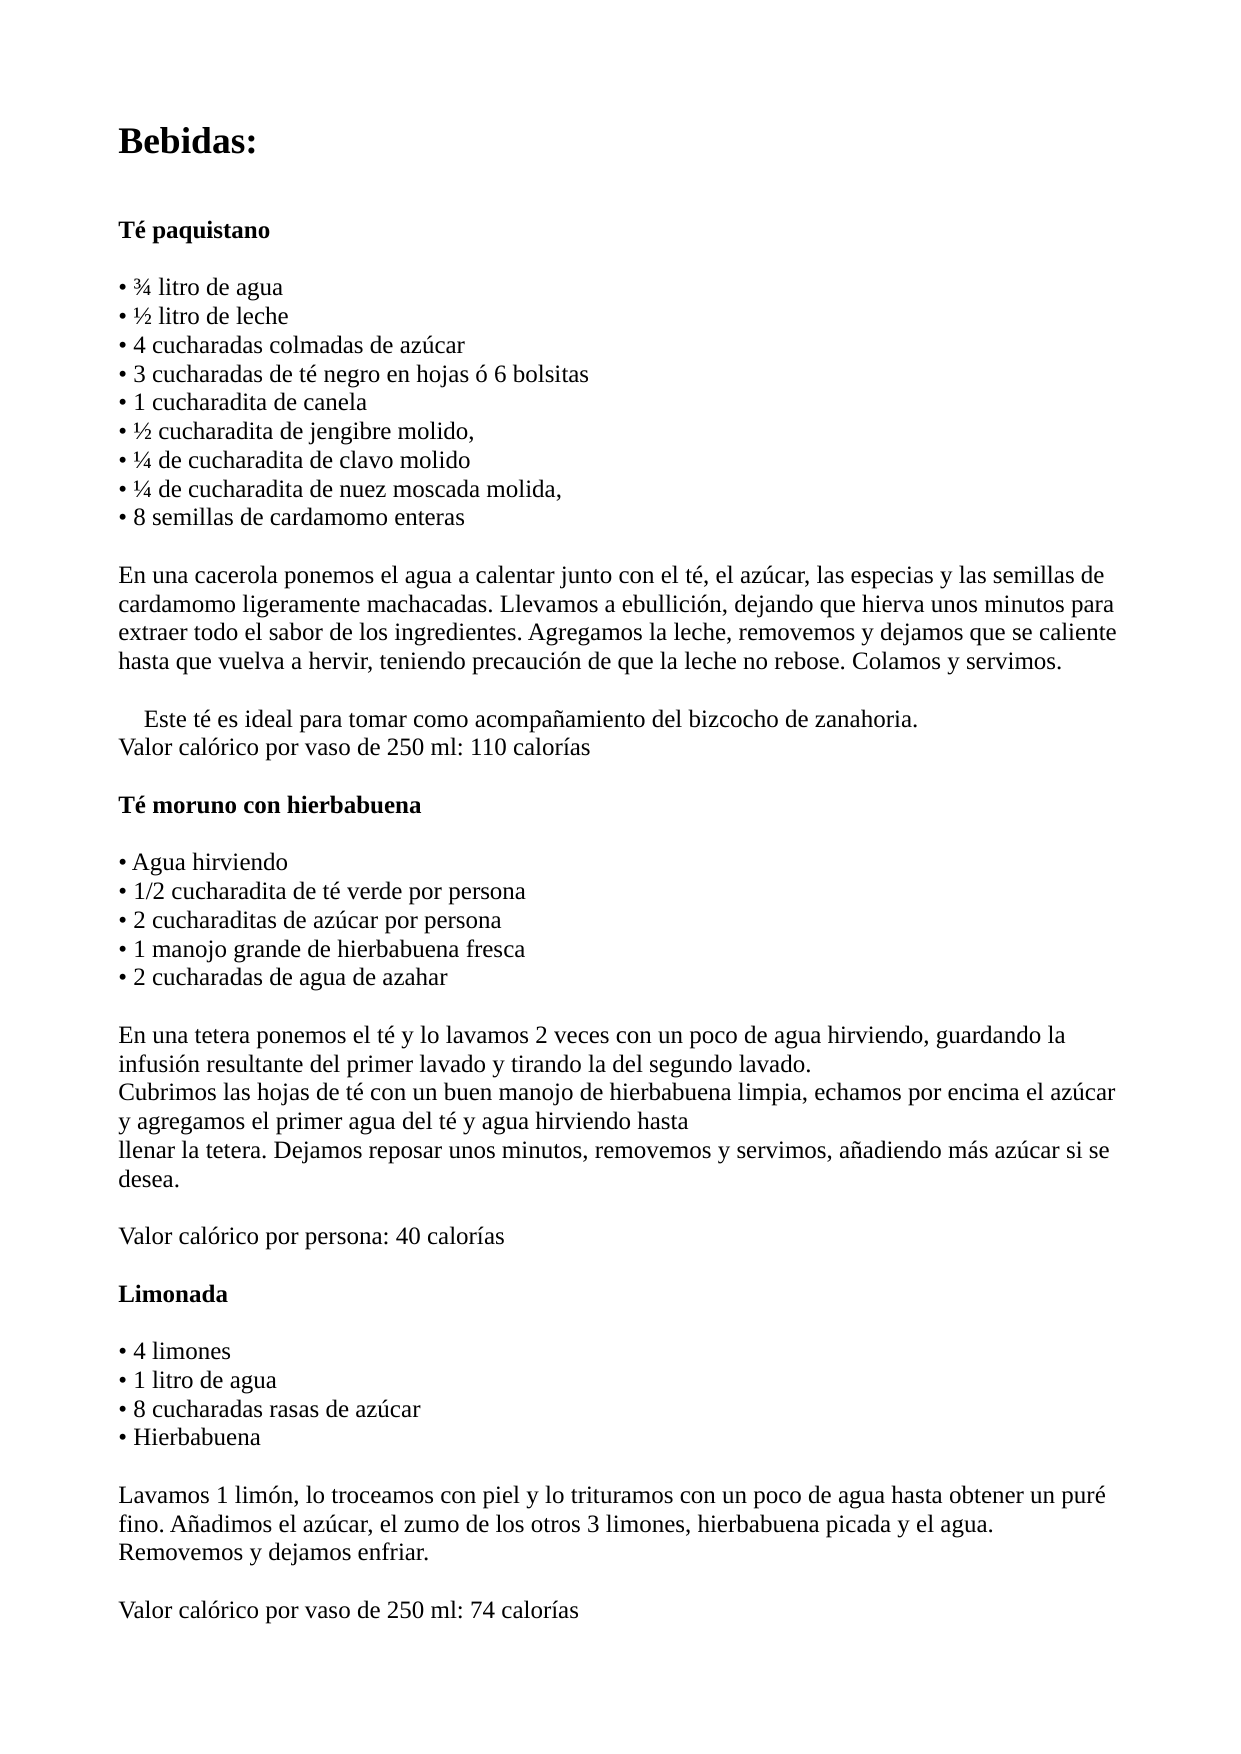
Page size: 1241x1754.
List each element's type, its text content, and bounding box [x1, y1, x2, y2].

text Limonada • 4 limones • 1 litro de agua • 8 cucharadas rasas de azúcar • Hierbabuena Lavamos 1 limón, lo troceamos con piel y lo trituramos con un poco de agua hasta obtener un puré fino. Añadimos el azúcar, el zumo de los otros 3 limones, hierbabuena picada y el agua. Removemos y dejamos enfriar. Valor calórico por vaso de 250 ml: 74 calorías [118, 1279, 1122, 1624]
text Té paquistano • ¾ litro de agua • ½ litro de leche • 4 cucharadas colmadas de azúcar • 3 cucharadas de té negro en hojas ó 6 bolsitas • 1 cucharadita de canela • ½ cucharadita de jengibre molido, • ¼ de cucharadita de clavo molido • ¼ de cucharadita de nuez moscada molida, • 8 semillas de cardamomo enteras En una cacerola ponemos el agua a calentar junto con el té, el azúcar, las especias y las semillas de cardamomo ligeramente machacadas. Llevamos a ebullición, dejando que hierva unos minutos para extraer todo el sabor de los ingredientes. Agregamos la leche, removemos y dejamos que se caliente hasta que vuelva a hervir, teniendo precaución de que la leche no rebose. Colamos y servimos.  Este té es ideal para tomar como acompañamiento del bizcocho de zanahoria. Valor calórico por vaso de 250 ml: 110 calorías [118, 215, 1122, 790]
subtitle Bebidas: [118, 118, 1122, 161]
text Té moruno con hierbabuena • Agua hirviendo • 1/2 cucharadita de té verde por persona • 2 cucharaditas de azúcar por persona • 1 manojo grande de hierbabuena fresca • 2 cucharadas de agua de azahar En una tetera ponemos el té y lo lavamos 2 veces con un poco de agua hirviendo, guardando la infusión resultante del primer lavado y tirando la del segundo lavado. Cubrimos las hojas de té con un buen manojo de hierbabuena limpia, echamos por encima el azúcar y agregamos el primer agua del té y agua hirviendo hasta llenar la tetera. Dejamos reposar unos minutos, removemos y servimos, añadiendo más azúcar si se desea. Valor calórico por persona: 40 calorías [118, 790, 1122, 1250]
